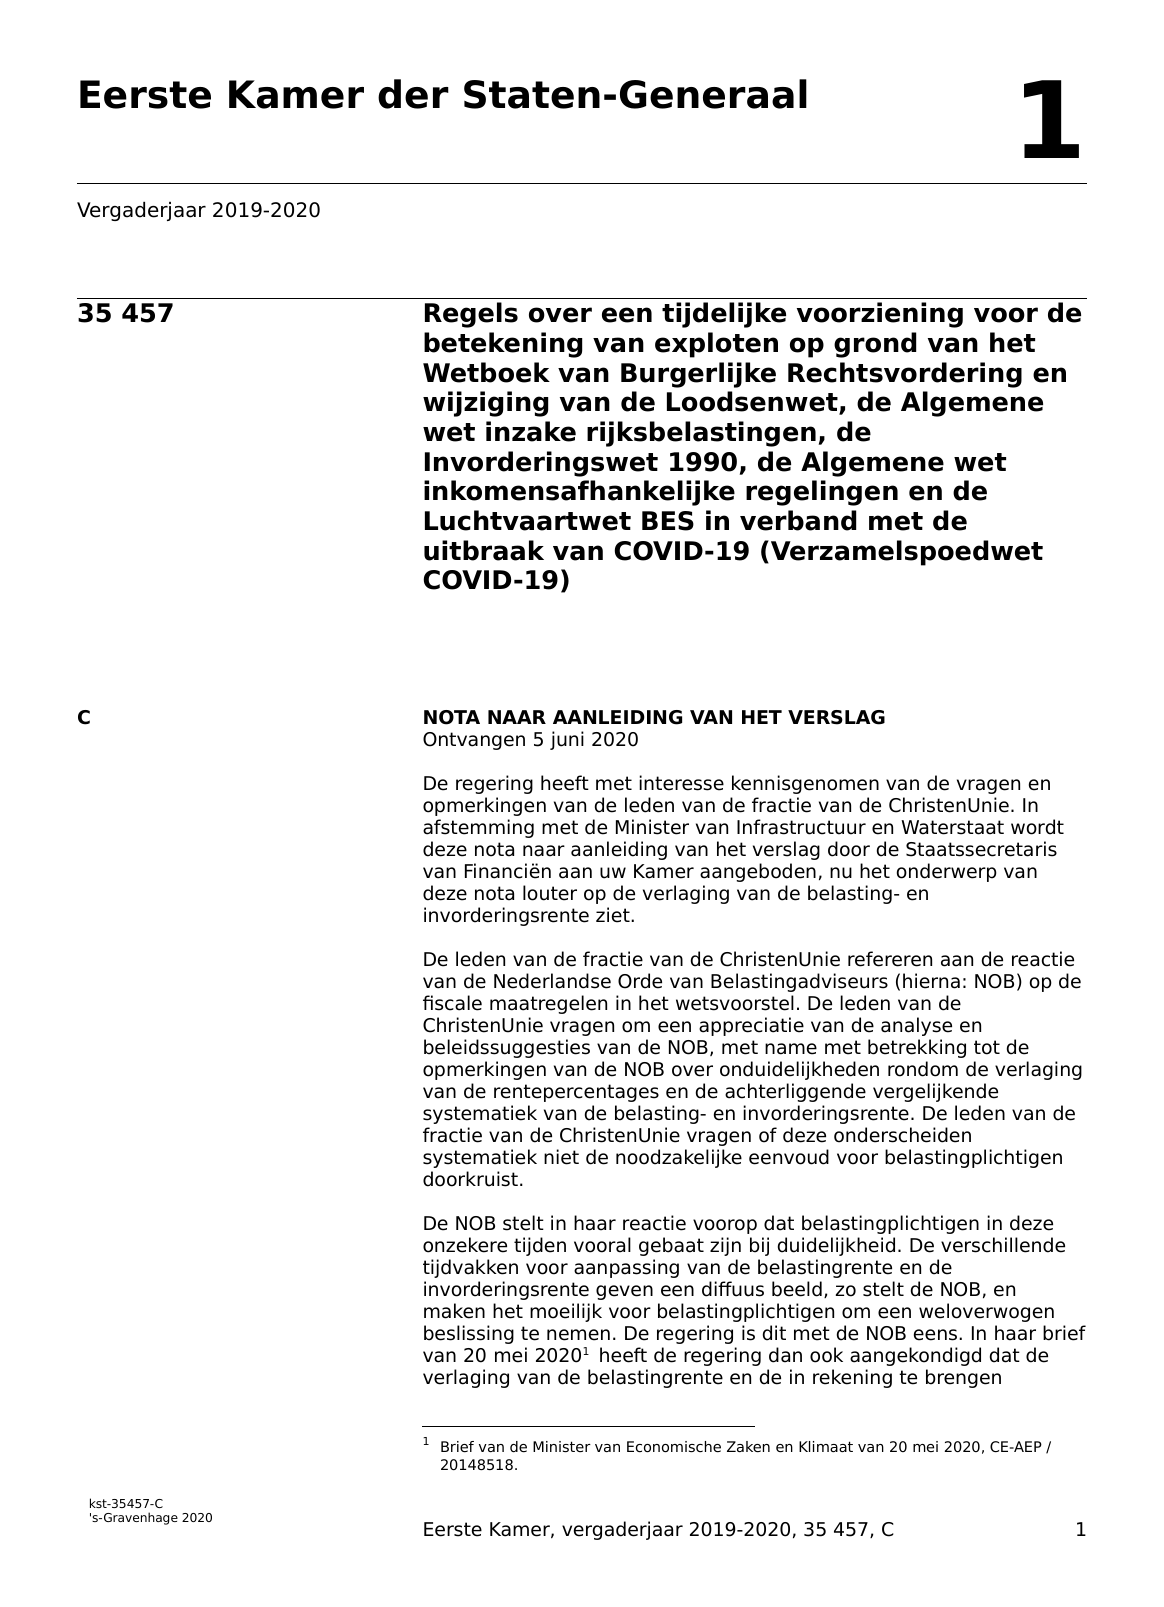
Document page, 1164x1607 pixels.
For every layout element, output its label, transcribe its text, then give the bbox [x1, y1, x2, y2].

text De NOB stelt in haar reactie voorop dat belastingplichtigen in deze onzekere tijden vooral gebaat zijn bij duidelijkheid. De verschillende tijdvakken voor aanpassing van de belastingrente en de invorderingsrente geven een diffuus beeld, zo stelt de NOB, en maken het moeilijk voor belastingplichtigen om een weloverwogen beslissing te nemen. De regering is dit met de NOB eens. In haar brief van 20 mei 2020 heeft de regering dan ook aangekondigd dat de verlaging van de belastingrente en de in rekening te brengen [422, 1213, 1087, 1389]
text Ontvangen 5 juni 2020 [422, 729, 1087, 751]
text De regering heeft met interesse kennisgenomen van de vragen en opmerkingen van de leden van de fractie van de ChristenUnie. In afstemming met de Minister van Infrastructuur en Waterstaat wordt deze nota naar aanleiding van het verslag door de Staatssecretaris van Financiën aan uw Kamer aangeboden, nu het onderwerp van deze nota louter op de verlaging van de belasting- en invorderingsrente ziet. [422, 773, 1087, 927]
table_header 1 [886, 59, 1087, 183]
table_cell Vergaderjaar 2019-2020 [77, 184, 1087, 298]
subtitle C NOTA NAAR AANLEIDING VAN HET VERSLAG [77, 707, 1087, 729]
table_header Eerste Kamer der Staten-Generaal [77, 59, 886, 183]
subtitle 35 457 Regels over een tijdelijke voorziening voor de betekening van exploten op grond van het Wetboek van Burgerlijke Rechtsvordering en wijziging van de Loodsenwet, de Algemene wet inzake rijksbelastingen, de Invorderingswet 1990, de Algemene wet inkomensafhankelijke regelingen en de Luchtvaartwet BES in verband met de uitbraak van COVID-19 (Verzamelspoedwet COVID-19) [77, 299, 1087, 596]
text kst-35457-C [88, 1497, 323, 1511]
text 's-Gravenhage 2020 [88, 1511, 323, 1525]
text De leden van de fractie van de ChristenUnie refereren aan de reactie van de Nederlandse Orde van Belastingadviseurs (hierna: NOB) op de fiscale maatregelen in het wetsvoorstel. De leden van de ChristenUnie vragen om een appreciatie van de analyse en beleidssuggesties van de NOB, met name met betrekking tot de opmerkingen van de NOB over onduidelijkheden rondom de verlaging van de rentepercentages en de achterliggende vergelijkende systematiek van de belasting- en invorderingsrente. De leden van de fractie van de ChristenUnie vragen of deze onderscheiden systematiek niet de noodzakelijke eenvoud voor belastingplichtigen doorkruist. [422, 949, 1087, 1191]
text Brief van de Minister van Economische Zaken en Klimaat van 20 mei 2020, CE-AEP / 20148518. [422, 1435, 1087, 1474]
